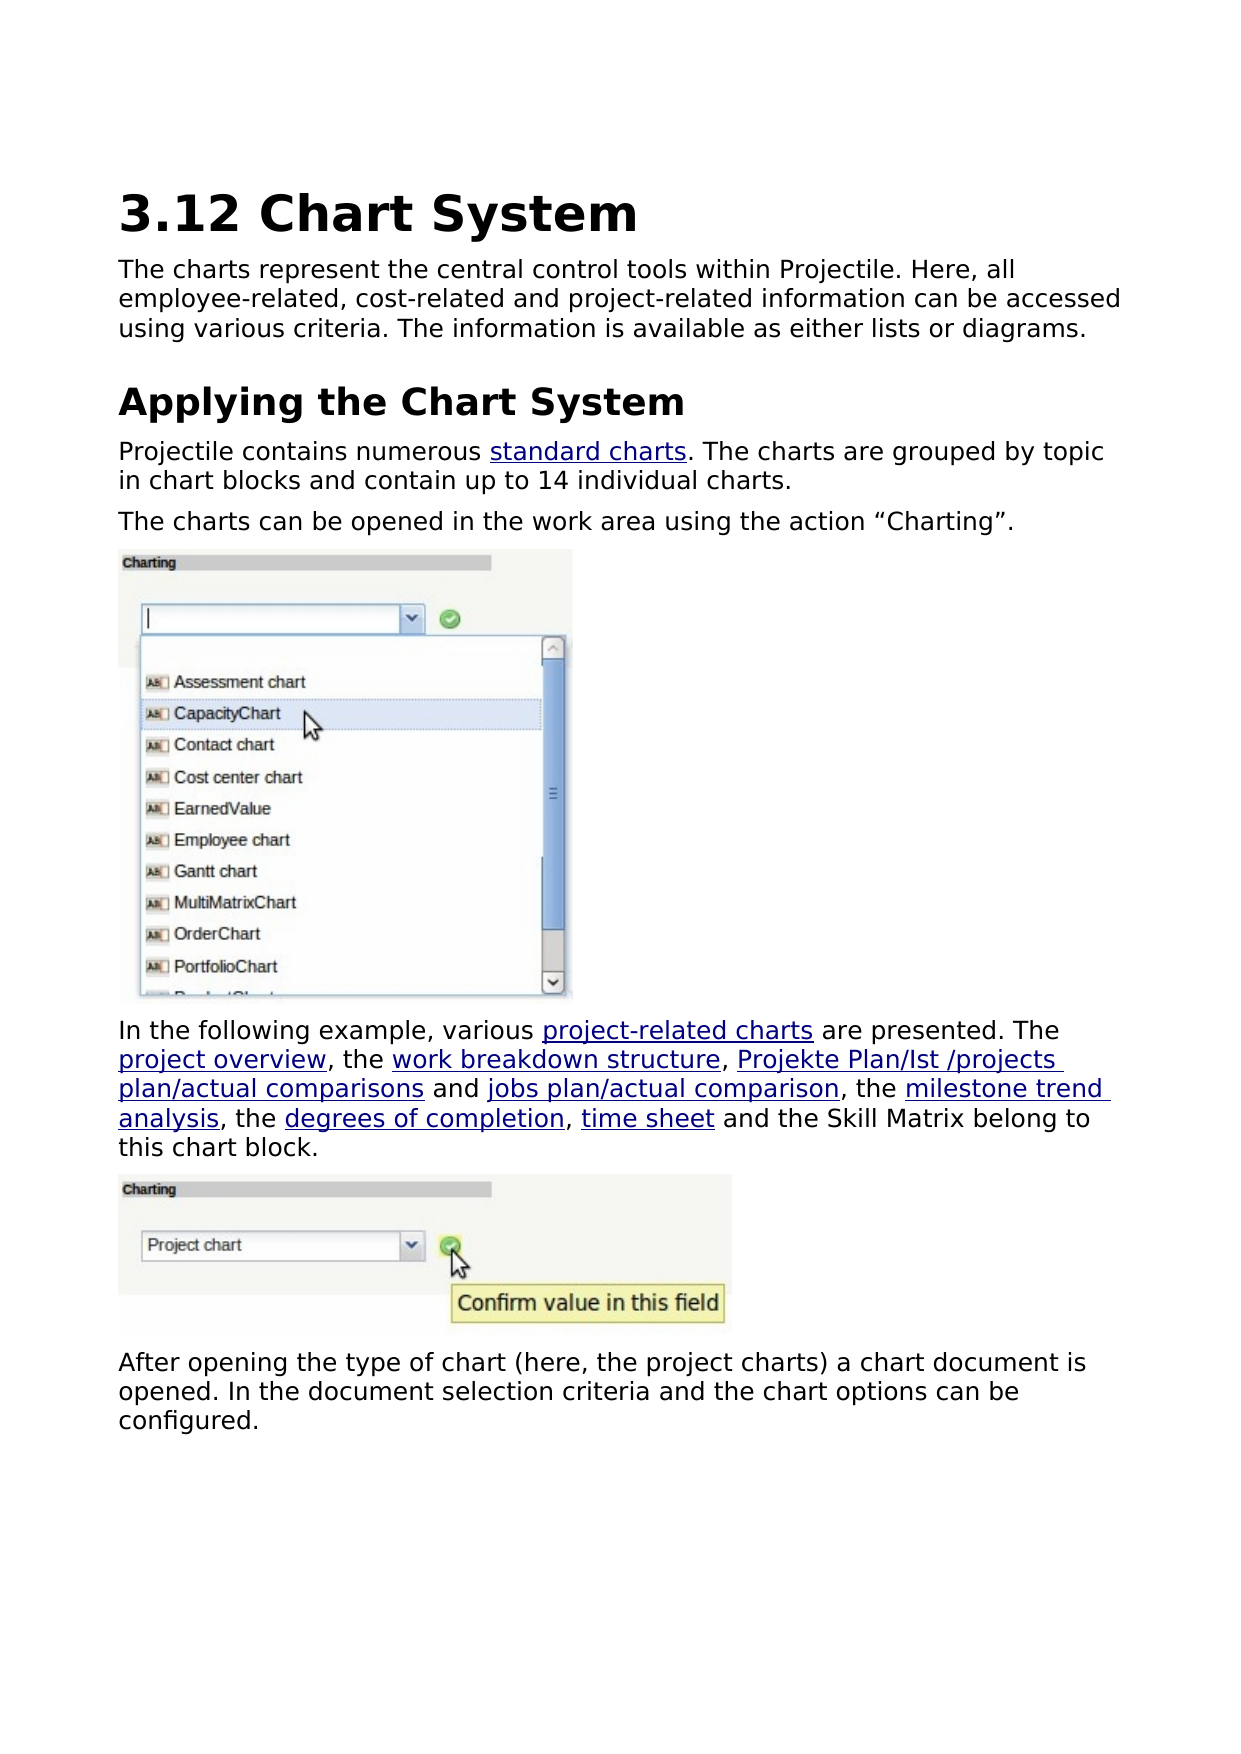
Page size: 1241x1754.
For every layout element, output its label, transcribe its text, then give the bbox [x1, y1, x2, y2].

text Projectile contains numerous standard charts. The charts are grouped by topic in chart blocks and contain up to 14 individual charts. [118, 437, 1122, 495]
subtitle Applying the Chart System [118, 381, 1122, 424]
text In the following example, various project-related charts are presented. The project overview, the work breakdown structure, Projekte Plan/Ist /projects plan/actual comparisons and jobs plan/actual comparison, the milestone trend analysis, the degrees of completion, time sheet and the Skill Matrix belong to this chart block. [118, 1016, 1122, 1162]
text The charts can be opened in the work area using the action “Charting”. [118, 507, 1122, 537]
picture [118, 549, 573, 1004]
picture [118, 1174, 733, 1336]
text After opening the type of chart (here, the project charts) a chart document is opened. In the document selection criteria and the chart options can be configured. [118, 1348, 1122, 1436]
subtitle 3.12 Chart System [118, 185, 1122, 243]
text The charts represent the central control tools within Projectile. Here, all employee-related, cost-related and project-related information can be accessed using various criteria. The information is available as either lists or diagrams. [118, 256, 1122, 343]
